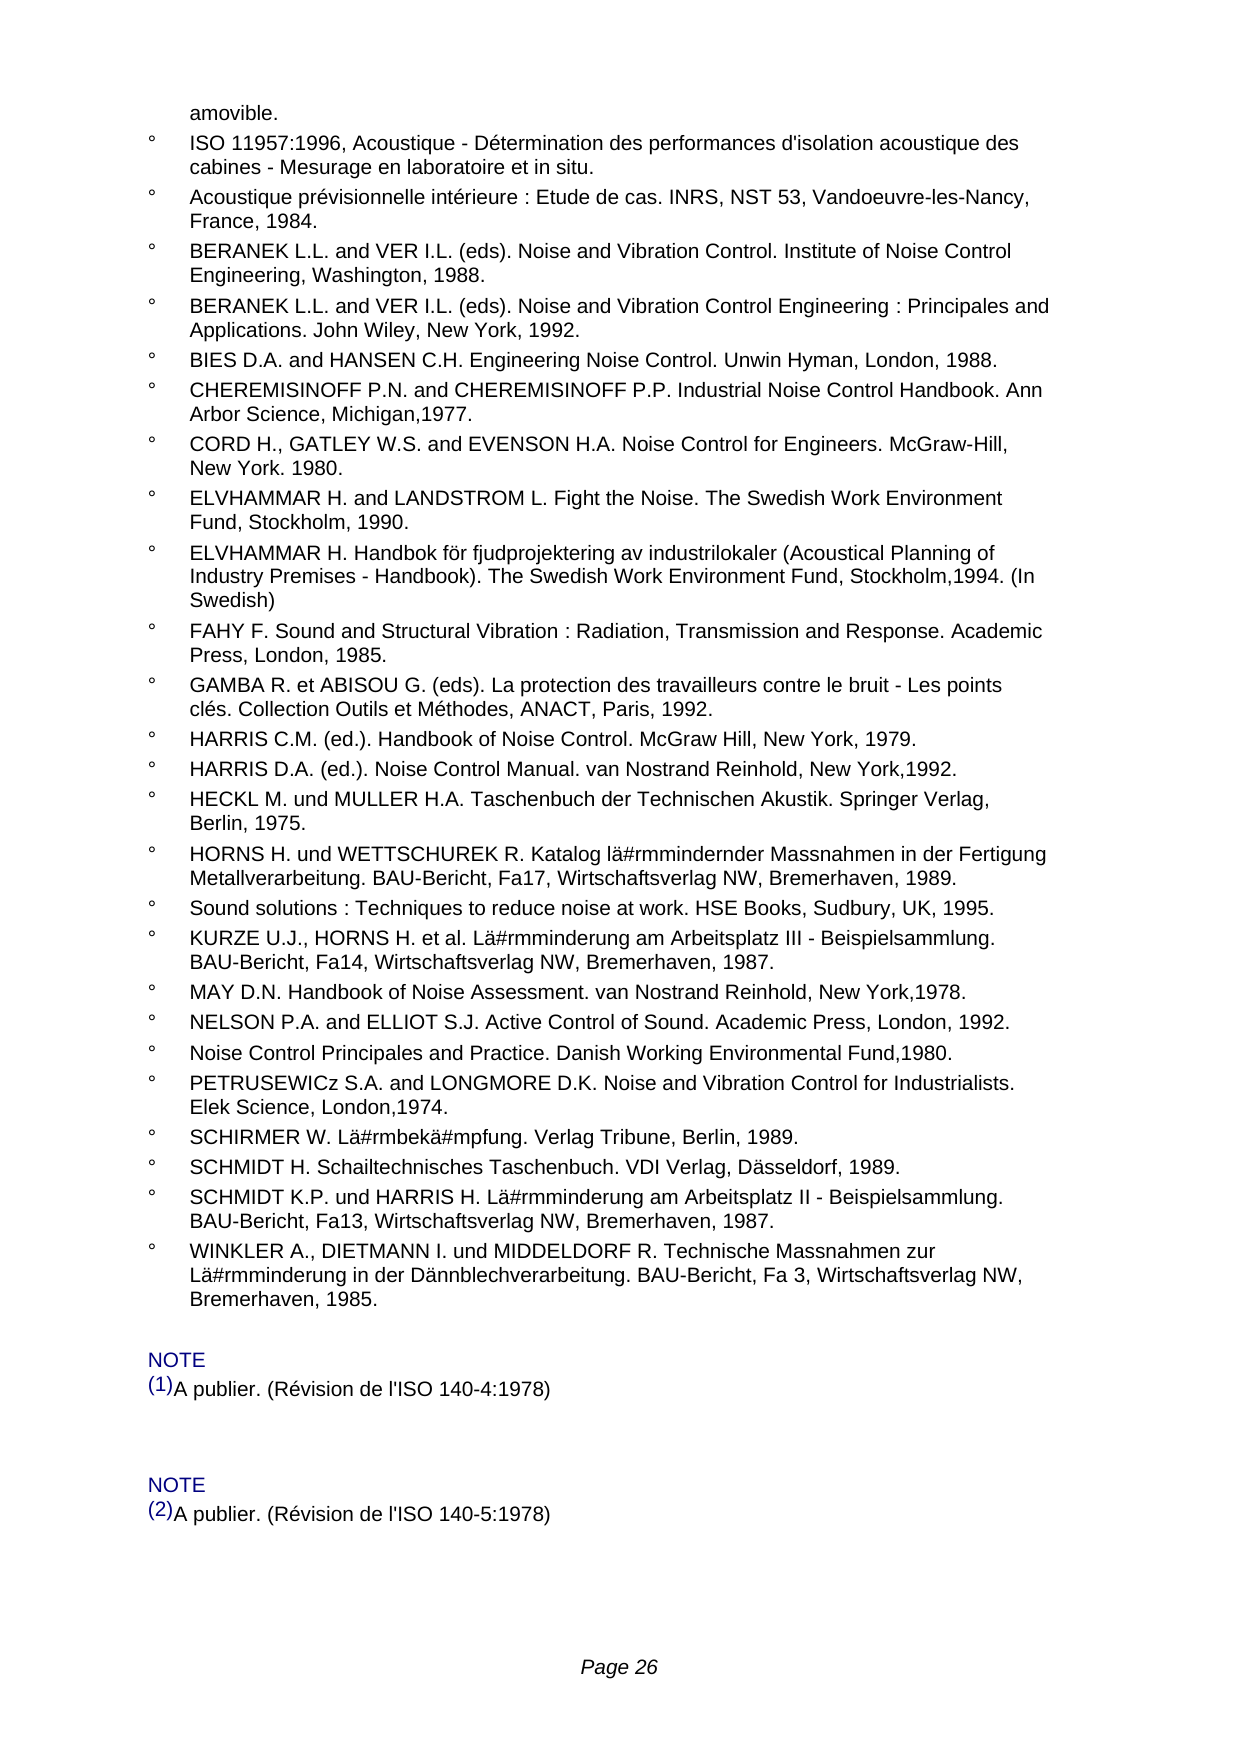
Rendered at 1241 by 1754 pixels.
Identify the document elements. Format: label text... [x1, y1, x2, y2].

text ° ELVHAMMAR H. and LANDSTROM L. Fight the Noise. The Swedish Work Environment Fund, Stockholm, 1990. [148, 486, 1051, 534]
text ° Acoustique prévisionnelle intérieure : Etude de cas. INRS, NST 53, Vandoeuvre-les-Nancy, France, 1984. [148, 185, 1051, 233]
text ° SCHMIDT H. Schailtechnisches Taschenbuch. VDI Verlag, Dässeldorf, 1989. [148, 1155, 1051, 1179]
text ° BERANEK L.L. and VER I.L. (eds). Noise and Vibration Control. Institute of Noise Control Engineering, Washington, 1988. [148, 239, 1051, 287]
text ° ELVHAMMAR H. Handbok för fjudprojektering av industrilokaler (Acoustical Planning of Industry Premises - Handbook). The Swedish Work Environment Fund, Stockholm,1994. (In Swedish) [148, 540, 1051, 612]
text ° BIES D.A. and HANSEN C.H. Engineering Noise Control. Unwin Hyman, London, 1988. [148, 348, 1051, 372]
text ° KURZE U.J., HORNS H. et al. Lä#rmminderung am Arbeitsplatz III - Beispielsammlung. BAU-Bericht, Fa14, Wirtschaftsverlag NW, Bremerhaven, 1987. [148, 926, 1051, 974]
text ° HECKL M. und MULLER H.A. Taschenbuch der Technischen Akustik. Springer Verlag, Berlin, 1975. [148, 787, 1051, 835]
text ° ISO 11957:1996, Acoustique - Détermination des performances d'isolation acoustique des cabines - Mesurage en laboratoire et in situ. [148, 131, 1051, 179]
text (2)A publier. (Révision de l'ISO 140-5:1978) [148, 1497, 1092, 1526]
text NOTE [148, 1473, 1092, 1497]
text ° SCHIRMER W. Lä#rmbekä#mpfung. Verlag Tribune, Berlin, 1989. [148, 1125, 1051, 1149]
text ° PETRUSEWICz S.A. and LONGMORE D.K. Noise and Vibration Control for Industrialists. Elek Science, London,1974. [148, 1071, 1051, 1118]
text ° FAHY F. Sound and Structural Vibration : Radiation, Transmission and Response. Academic Press, London, 1985. [148, 618, 1051, 666]
text ° Noise Control Principales and Practice. Danish Working Environmental Fund,1980. [148, 1040, 1051, 1064]
text ° BERANEK L.L. and VER I.L. (eds). Noise and Vibration Control Engineering : Principales and Applications. John Wiley, New York, 1992. [148, 293, 1051, 341]
text ° HORNS H. und WETTSCHUREK R. Katalog lä#rmmindernder Massnahmen in der Fertigung Metallverarbeitung. BAU-Bericht, Fa17, Wirtschaftsverlag NW, Bremerhaven, 1989. [148, 841, 1051, 889]
text ° SCHMIDT K.P. und HARRIS H. Lä#rmminderung am Arbeitsplatz II - Beispielsammlung. BAU-Bericht, Fa13, Wirtschaftsverlag NW, Bremerhaven, 1987. [148, 1185, 1051, 1233]
text ° CORD H., GATLEY W.S. and EVENSON H.A. Noise Control for Engineers. McGraw-Hill, New York. 1980. [148, 432, 1051, 480]
text ° Sound solutions : Techniques to reduce noise at work. HSE Books, Sudbury, UK, 1995. [148, 896, 1051, 919]
text (1)A publier. (Révision de l'ISO 140-4:1978) [148, 1372, 1092, 1400]
text ° HARRIS D.A. (ed.). Noise Control Manual. van Nostrand Reinhold, New York,1992. [148, 757, 1051, 781]
text amovible. [148, 101, 1051, 125]
text ° GAMBA R. et ABISOU G. (eds). La protection des travailleurs contre le bruit - Les points clés. Collection Outils et Méthodes, ANACT, Paris, 1992. [148, 673, 1051, 721]
text ° MAY D.N. Handbook of Noise Assessment. van Nostrand Reinhold, New York,1978. [148, 980, 1051, 1004]
text ° HARRIS C.M. (ed.). Handbook of Noise Control. McGraw Hill, New York, 1979. [148, 727, 1051, 751]
text NOTE [148, 1348, 1092, 1372]
text ° WINKLER A., DIETMANN I. und MIDDELDORF R. Technische Massnahmen zur Lä#rmminderung in der Dännblechverarbeitung. BAU-Bericht, Fa 3, Wirtschaftsverlag NW, Bremerhaven, 1985. [148, 1239, 1051, 1311]
text ° CHEREMISINOFF P.N. and CHEREMISINOFF P.P. Industrial Noise Control Handbook. Ann Arbor Science, Michigan,1977. [148, 378, 1051, 426]
text ° NELSON P.A. and ELLIOT S.J. Active Control of Sound. Academic Press, London, 1992. [148, 1010, 1051, 1034]
